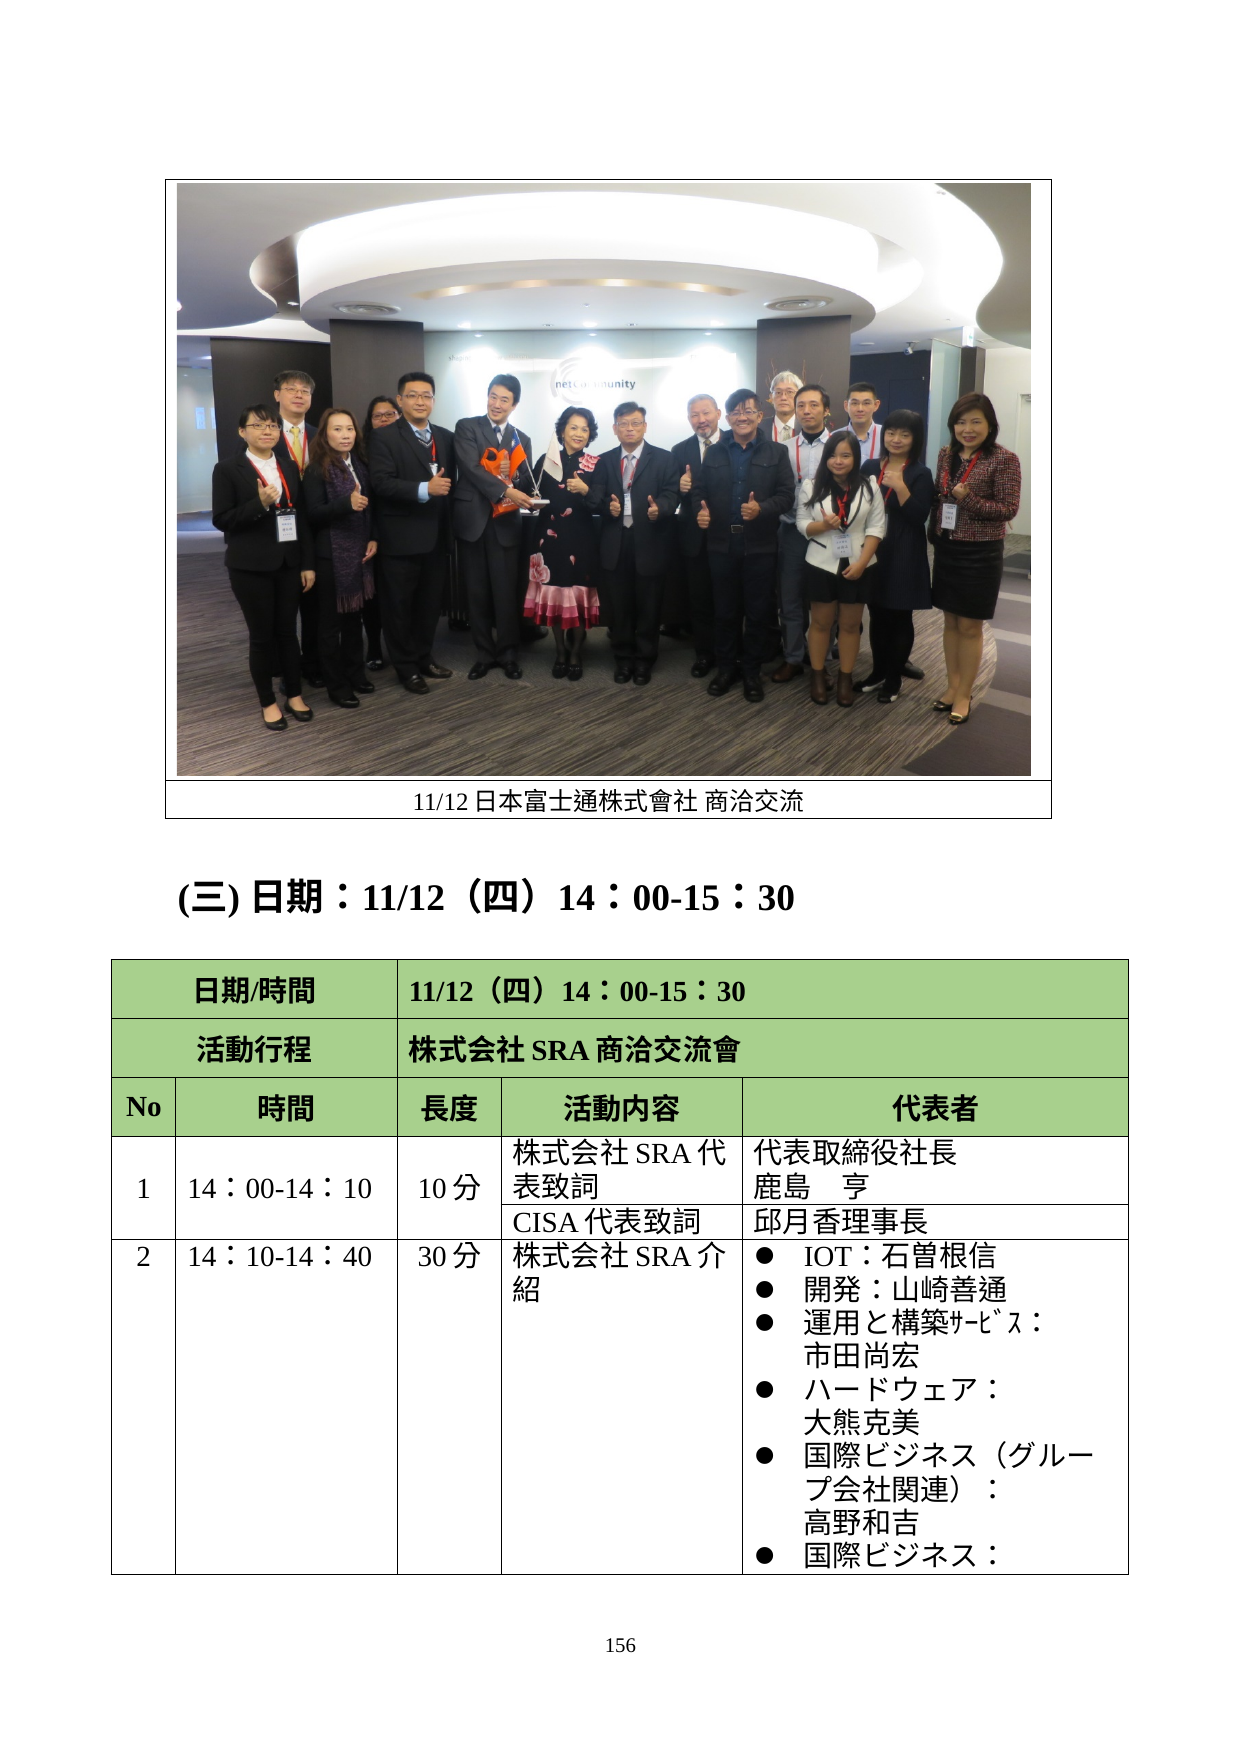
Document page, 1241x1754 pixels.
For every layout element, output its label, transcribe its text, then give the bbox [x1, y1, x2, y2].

table_cell 11/12日本富士通株式會社 商洽交流 [166, 781, 1051, 818]
table_cell No [112, 1078, 175, 1136]
table_cell 株式会社SRA 代表致詞 [502, 1137, 742, 1204]
table_cell 長度 [398, 1078, 501, 1136]
picture [176, 183, 1030, 776]
table_cell IOT：石曽根信 開発：山崎善通 運用と構築ｻｰﾋﾞｽ： 市田尚宏 ハードウェア： 大熊克美 国際ビジネス（グループ会社関連）： 高野和吉 国際ビジネス： 鹿島 亨 [743, 1240, 1128, 1573]
table_cell 株式会社SRA 介紹 [502, 1240, 742, 1573]
table_cell 14：10-14：40 [176, 1240, 397, 1573]
table_cell 2 [112, 1240, 175, 1573]
table_cell 株式会社SRA 商洽交流會 [398, 1019, 1128, 1077]
table_cell 1 [112, 1137, 175, 1239]
table_cell 代表者 [743, 1078, 1128, 1136]
text (三) 日期：11/12（四）14：00-15：30 [177, 857, 1063, 932]
table_cell 14：00-14：10 [176, 1137, 397, 1239]
table_cell 10分 [398, 1137, 501, 1239]
table_header 11/12（四）14：00-15：30 [398, 960, 1128, 1018]
table_cell CISA代表致詞 [502, 1205, 742, 1239]
table_header [166, 180, 1051, 780]
table_cell 代表取締役社長 鹿島 亨 [743, 1137, 1128, 1204]
table_header 日期/時間 [112, 960, 397, 1018]
table_cell 時間 [176, 1078, 397, 1136]
table_cell 活動行程 [112, 1019, 397, 1077]
table_cell 邱月香理事長 [743, 1205, 1128, 1239]
table_cell 30分 [398, 1240, 501, 1573]
table_cell 活動内容 [502, 1078, 742, 1136]
